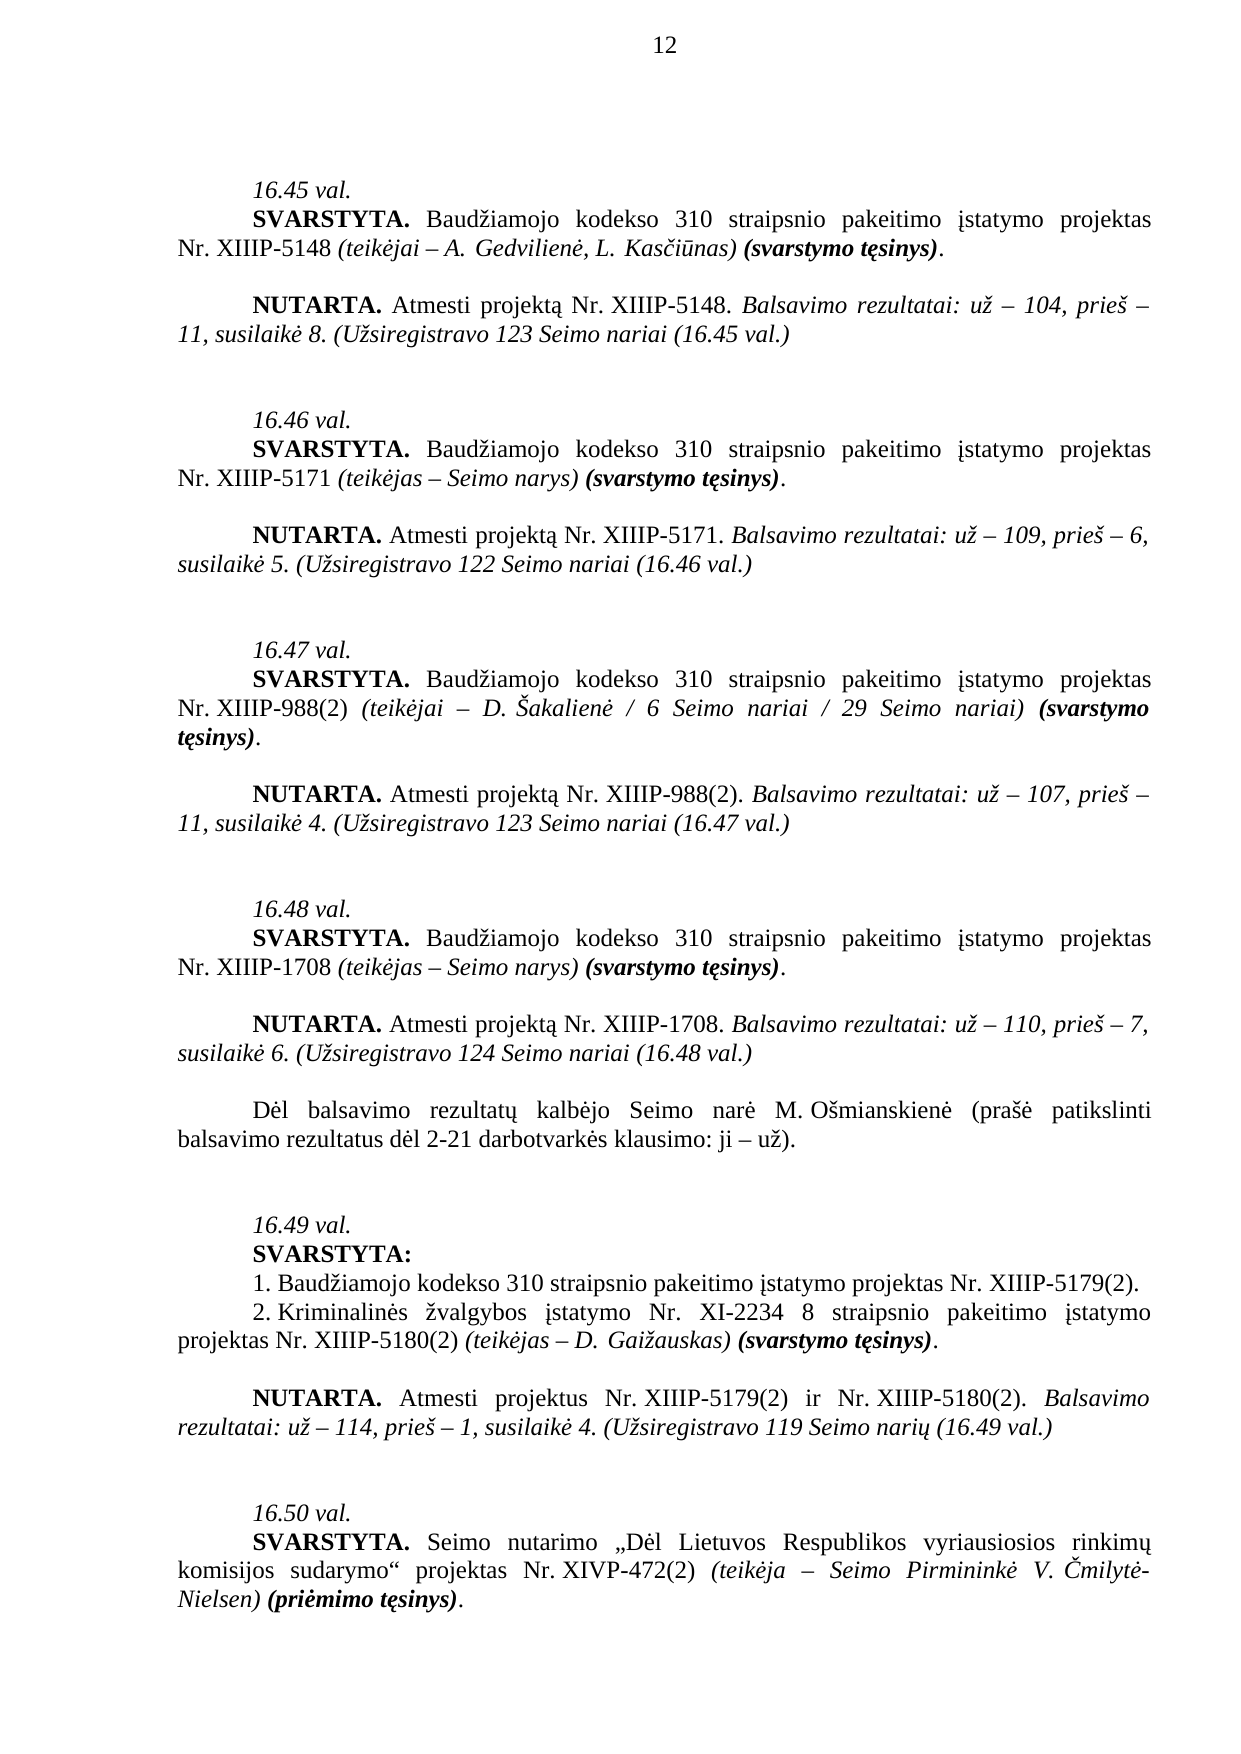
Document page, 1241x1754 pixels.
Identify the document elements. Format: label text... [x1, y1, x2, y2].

text SVARSTYTA. Baudžiamojo kodekso 310 straipsnio pakeitimo įstatymo projektas Nr. XIIIP-5148 (teikėjai – A. Gedvilienė, L. Kasčiūnas) (svarstymo tęsinys). [177, 204, 1152, 262]
text 16.45 val. [177, 176, 1152, 204]
text NUTARTA. Atmesti projektą Nr. XIIIP-5148. Balsavimo rezultatai: už – 104, prieš – 11, susilaikė 8. (Užsiregistravo 123 Seimo nariai (16.45 val.) [177, 291, 1152, 348]
text SVARSTYTA: [177, 1239, 1152, 1268]
text NUTARTA. Atmesti projektus Nr. XIIIP-5179(2) ir Nr. XIIIP-5180(2). Balsavimo rezultatai: už – 114, prieš – 1, susilaikė 4. (Užsiregistravo 119 Seimo narių (16.49 val.) [177, 1383, 1152, 1441]
text NUTARTA. Atmesti projektą Nr. XIIIP-5171. Balsavimo rezultatai: už – 109, prieš – 6, susilaikė 5. (Užsiregistravo 122 Seimo nariai (16.46 val.) [177, 521, 1152, 578]
text 2. Kriminalinės žvalgybos įstatymo Nr. XI-2234 8 straipsnio pakeitimo įstatymo projektas Nr. XIIIP-5180(2) (teikėjas – D. Gaižauskas) (svarstymo tęsinys). [177, 1297, 1152, 1354]
text NUTARTA. Atmesti projektą Nr. XIIIP-1708. Balsavimo rezultatai: už – 110, prieš – 7, susilaikė 6. (Užsiregistravo 124 Seimo nariai (16.48 val.) [177, 1009, 1152, 1067]
text SVARSTYTA. Seimo nutarimo „Dėl Lietuvos Respublikos vyriausiosios rinkimų komisijos sudarymo“ projektas Nr. XIVP-472(2) (teikėja – Seimo Pirmininkė V. Čmilytė-Nielsen) (priėmimo tęsinys). [177, 1527, 1152, 1613]
text NUTARTA. Atmesti projektą Nr. XIIIP-988(2). Balsavimo rezultatai: už – 107, prieš – 11, susilaikė 4. (Užsiregistravo 123 Seimo nariai (16.47 val.) [177, 779, 1152, 837]
text 1. Baudžiamojo kodekso 310 straipsnio pakeitimo įstatymo projektas Nr. XIIIP-5179(2). [177, 1268, 1152, 1297]
text 16.50 val. [177, 1498, 1152, 1527]
text 16.48 val. [177, 894, 1152, 923]
text 16.49 val. [177, 1211, 1152, 1239]
text 16.47 val. [177, 636, 1152, 664]
text SVARSTYTA. Baudžiamojo kodekso 310 straipsnio pakeitimo įstatymo projektas Nr. XIIIP-988(2) (teikėjai – D. Šakalienė / 6 Seimo nariai / 29 Seimo nariai) (svarstymo tęsinys). [177, 664, 1152, 751]
text SVARSTYTA. Baudžiamojo kodekso 310 straipsnio pakeitimo įstatymo projektas Nr. XIIIP-5171 (teikėjas – Seimo narys) (svarstymo tęsinys). [177, 434, 1152, 492]
text 16.46 val. [177, 406, 1152, 434]
text Dėl balsavimo rezultatų kalbėjo Seimo narė M. Ošmianskienė (prašė patikslinti balsavimo rezultatus dėl 2-21 darbotvarkės klausimo: ji – už). [177, 1096, 1152, 1153]
text SVARSTYTA. Baudžiamojo kodekso 310 straipsnio pakeitimo įstatymo projektas Nr. XIIIP-1708 (teikėjas – Seimo narys) (svarstymo tęsinys). [177, 923, 1152, 981]
